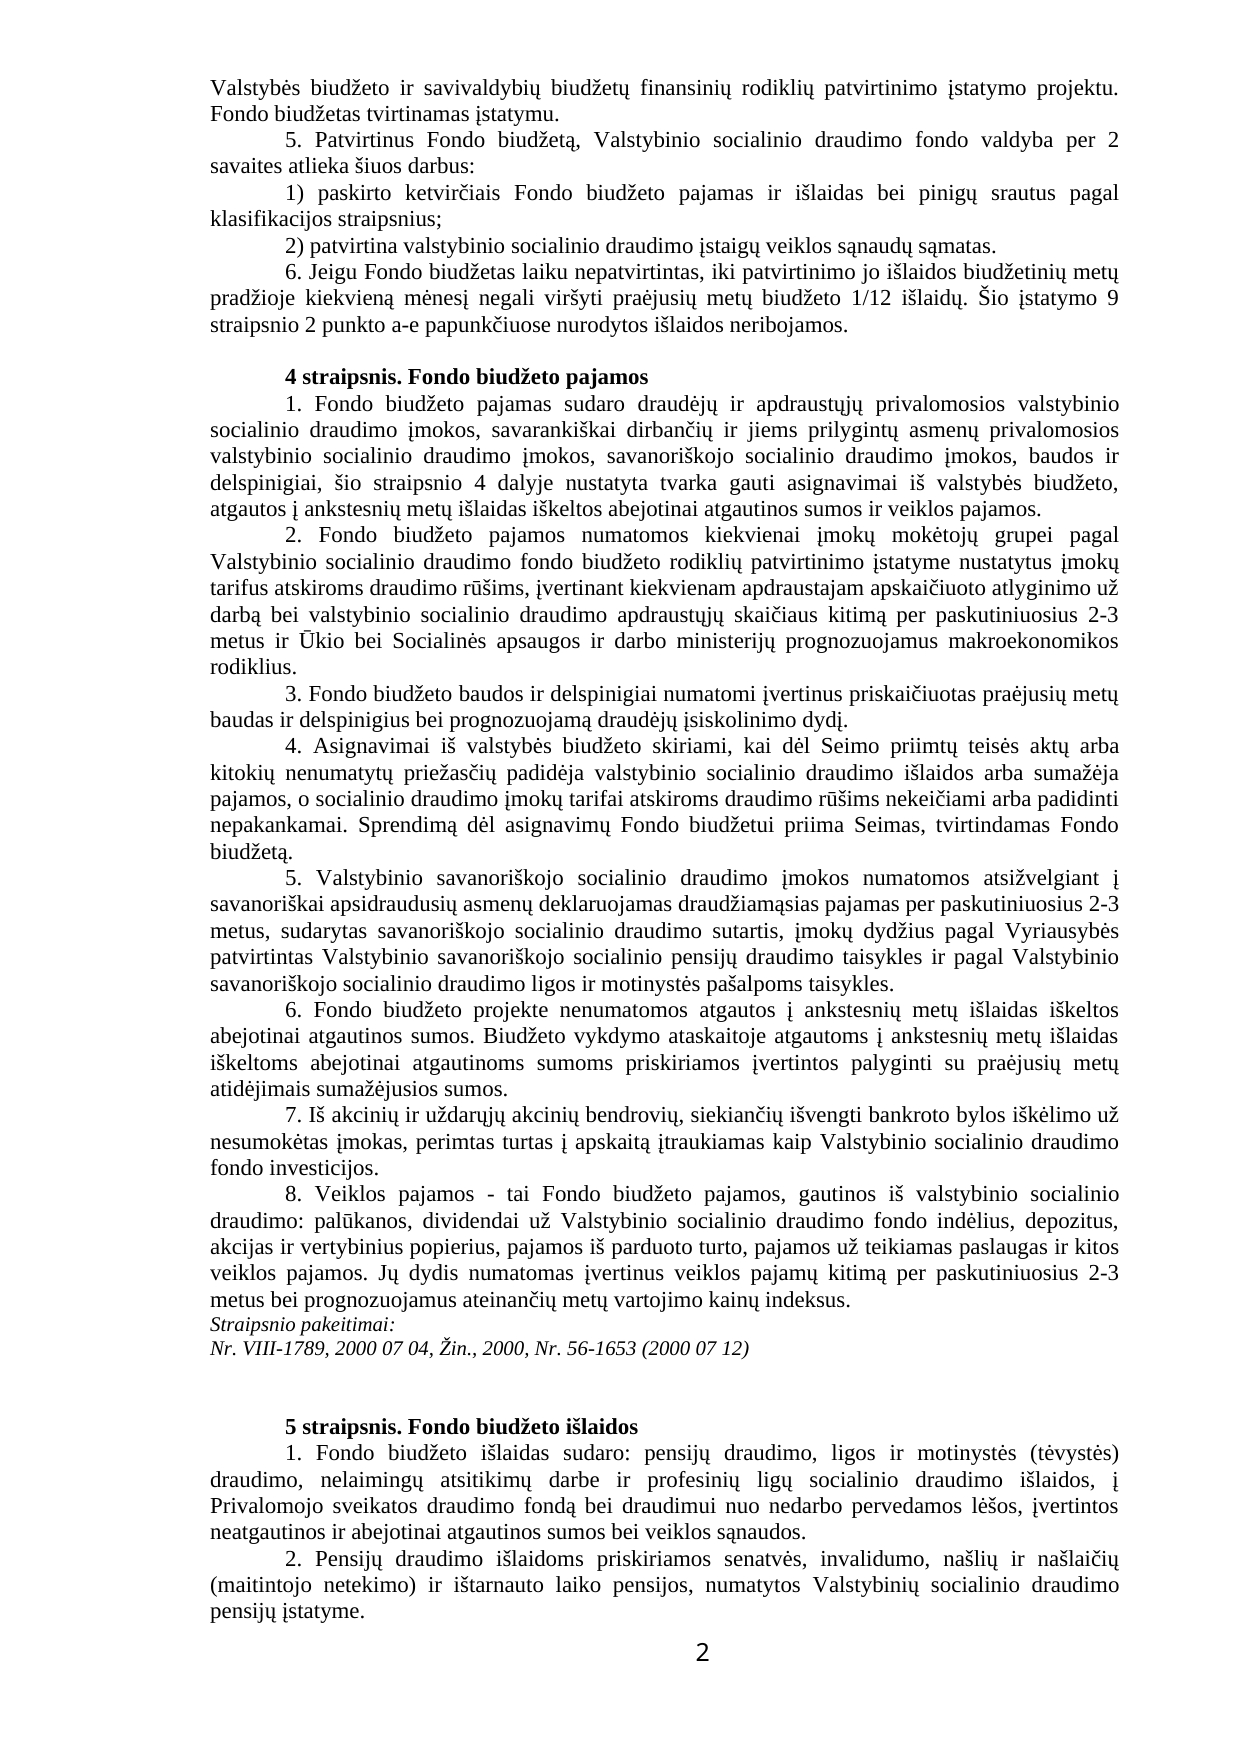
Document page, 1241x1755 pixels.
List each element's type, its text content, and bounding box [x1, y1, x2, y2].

text Straipsnio pakeitimai: [210, 1312, 1120, 1336]
text 1. Fondo biudžeto pajamas sudaro draudėjų ir apdraustųjų privalomosios valstybinio socialinio draudimo įmokos, savarankiškai dirbančių ir jiems prilygintų asmenų privalomosios valstybinio socialinio draudimo įmokos, savanoriškojo socialinio draudimo įmokos, baudos ir delspinigiai, šio straipsnio 4 dalyje nustatyta tvarka gauti asignavimai iš valstybės biudžeto, atgautos į ankstesnių metų išlaidas iškeltos abejotinai atgautinos sumos ir veiklos pajamos. [210, 390, 1120, 522]
text 4. Asignavimai iš valstybės biudžeto skiriami, kai dėl Seimo priimtų teisės aktų arba kitokių nenumatytų priežasčių padidėja valstybinio socialinio draudimo išlaidos arba sumažėja pajamos, o socialinio draudimo įmokų tarifai atskiroms draudimo rūšims nekeičiami arba padidinti nepakankamai. Sprendimą dėl asignavimų Fondo biudžetui priima Seimas, tvirtindamas Fondo biudžetą. [210, 732, 1120, 864]
text Nr. VIII-1789, 2000 07 04, Žin., 2000, Nr. 56-1653 (2000 07 12) [210, 1336, 1120, 1360]
text 1. Fondo biudžeto išlaidas sudaro: pensijų draudimo, ligos ir motinystės (tėvystės) draudimo, nelaimingų atsitikimų darbe ir profesinių ligų socialinio draudimo išlaidos, į Privalomojo sveikatos draudimo fondą bei draudimui nuo nedarbo pervedamos lėšos, įvertintos neatgautinos ir abejotinai atgautinos sumos bei veiklos sąnaudos. [210, 1439, 1120, 1545]
text 6. Fondo biudžeto projekte nenumatomos atgautos į ankstesnių metų išlaidas iškeltos abejotinai atgautinos sumos. Biudžeto vykdymo ataskaitoje atgautoms į ankstesnių metų išlaidas iškeltoms abejotinai atgautinoms sumoms priskiriamos įvertintos palyginti su praėjusių metų atidėjimais sumažėjusios sumos. [210, 996, 1120, 1101]
text 2. Pensijų draudimo išlaidoms priskiriamos senatvės, invalidumo, našlių ir našlaičių (maitintojo netekimo) ir ištarnauto laiko pensijos, numatytos Valstybinių socialinio draudimo pensijų įstatyme. [210, 1545, 1120, 1624]
text 5 straipsnis. Fondo biudžeto išlaidos [210, 1413, 1120, 1439]
text 4 straipsnis. Fondo biudžeto pajamos [210, 363, 1120, 390]
text Valstybės biudžeto ir savivaldybių biudžetų finansinių rodiklių patvirtinimo įstatymo projektu. Fondo biudžetas tvirtinamas įstatymu. [210, 73, 1120, 126]
text 2) patvirtina valstybinio socialinio draudimo įstaigų veiklos sąnaudų sąmatas. [210, 232, 1120, 258]
text 8. Veiklos pajamos - tai Fondo biudžeto pajamos, gautinos iš valstybinio socialinio draudimo: palūkanos, dividendai už Valstybinio socialinio draudimo fondo indėlius, depozitus, akcijas ir vertybinius popierius, pajamos iš parduoto turto, pajamos už teikiamas paslaugas ir kitos veiklos pajamos. Jų dydis numatomas įvertinus veiklos pajamų kitimą per paskutiniuosius 2-3 metus bei prognozuojamus ateinančių metų vartojimo kainų indeksus. [210, 1180, 1120, 1312]
text 6. Jeigu Fondo biudžetas laiku nepatvirtintas, iki patvirtinimo jo išlaidos biudžetinių metų pradžioje kiekvieną mėnesį negali viršyti praėjusių metų biudžeto 1/12 išlaidų. Šio įstatymo 9 straipsnio 2 punkto a-e papunkčiuose nurodytos išlaidos neribojamos. [210, 258, 1120, 337]
text 5. Valstybinio savanoriškojo socialinio draudimo įmokos numatomos atsižvelgiant į savanoriškai apsidraudusių asmenų deklaruojamas draudžiamąsias pajamas per paskutiniuosius 2-3 metus, sudarytas savanoriškojo socialinio draudimo sutartis, įmokų dydžius pagal Vyriausybės patvirtintas Valstybinio savanoriškojo socialinio pensijų draudimo taisykles ir pagal Valstybinio savanoriškojo socialinio draudimo ligos ir motinystės pašalpoms taisykles. [210, 864, 1120, 996]
text 5. Patvirtinus Fondo biudžetą, Valstybinio socialinio draudimo fondo valdyba per 2 savaites atlieka šiuos darbus: [210, 126, 1120, 179]
text 3. Fondo biudžeto baudos ir delspinigiai numatomi įvertinus priskaičiuotas praėjusių metų baudas ir delspinigius bei prognozuojamą draudėjų įsiskolinimo dydį. [210, 680, 1120, 732]
text 1) paskirto ketvirčiais Fondo biudžeto pajamas ir išlaidas bei pinigų srautus pagal klasifikacijos straipsnius; [210, 179, 1120, 232]
text 2. Fondo biudžeto pajamos numatomos kiekvienai įmokų mokėtojų grupei pagal Valstybinio socialinio draudimo fondo biudžeto rodiklių patvirtinimo įstatyme nustatytus įmokų tarifus atskiroms draudimo rūšims, įvertinant kiekvienam apdraustajam apskaičiuoto atlyginimo už darbą bei valstybinio socialinio draudimo apdraustųjų skaičiaus kitimą per paskutiniuosius 2-3 metus ir Ūkio bei Socialinės apsaugos ir darbo ministerijų prognozuojamus makroekonomikos rodiklius. [210, 522, 1120, 680]
text 7. Iš akcinių ir uždarųjų akcinių bendrovių, siekiančių išvengti bankroto bylos iškėlimo už nesumokėtas įmokas, perimtas turtas į apskaitą įtraukiamas kaip Valstybinio socialinio draudimo fondo investicijos. [210, 1101, 1120, 1180]
